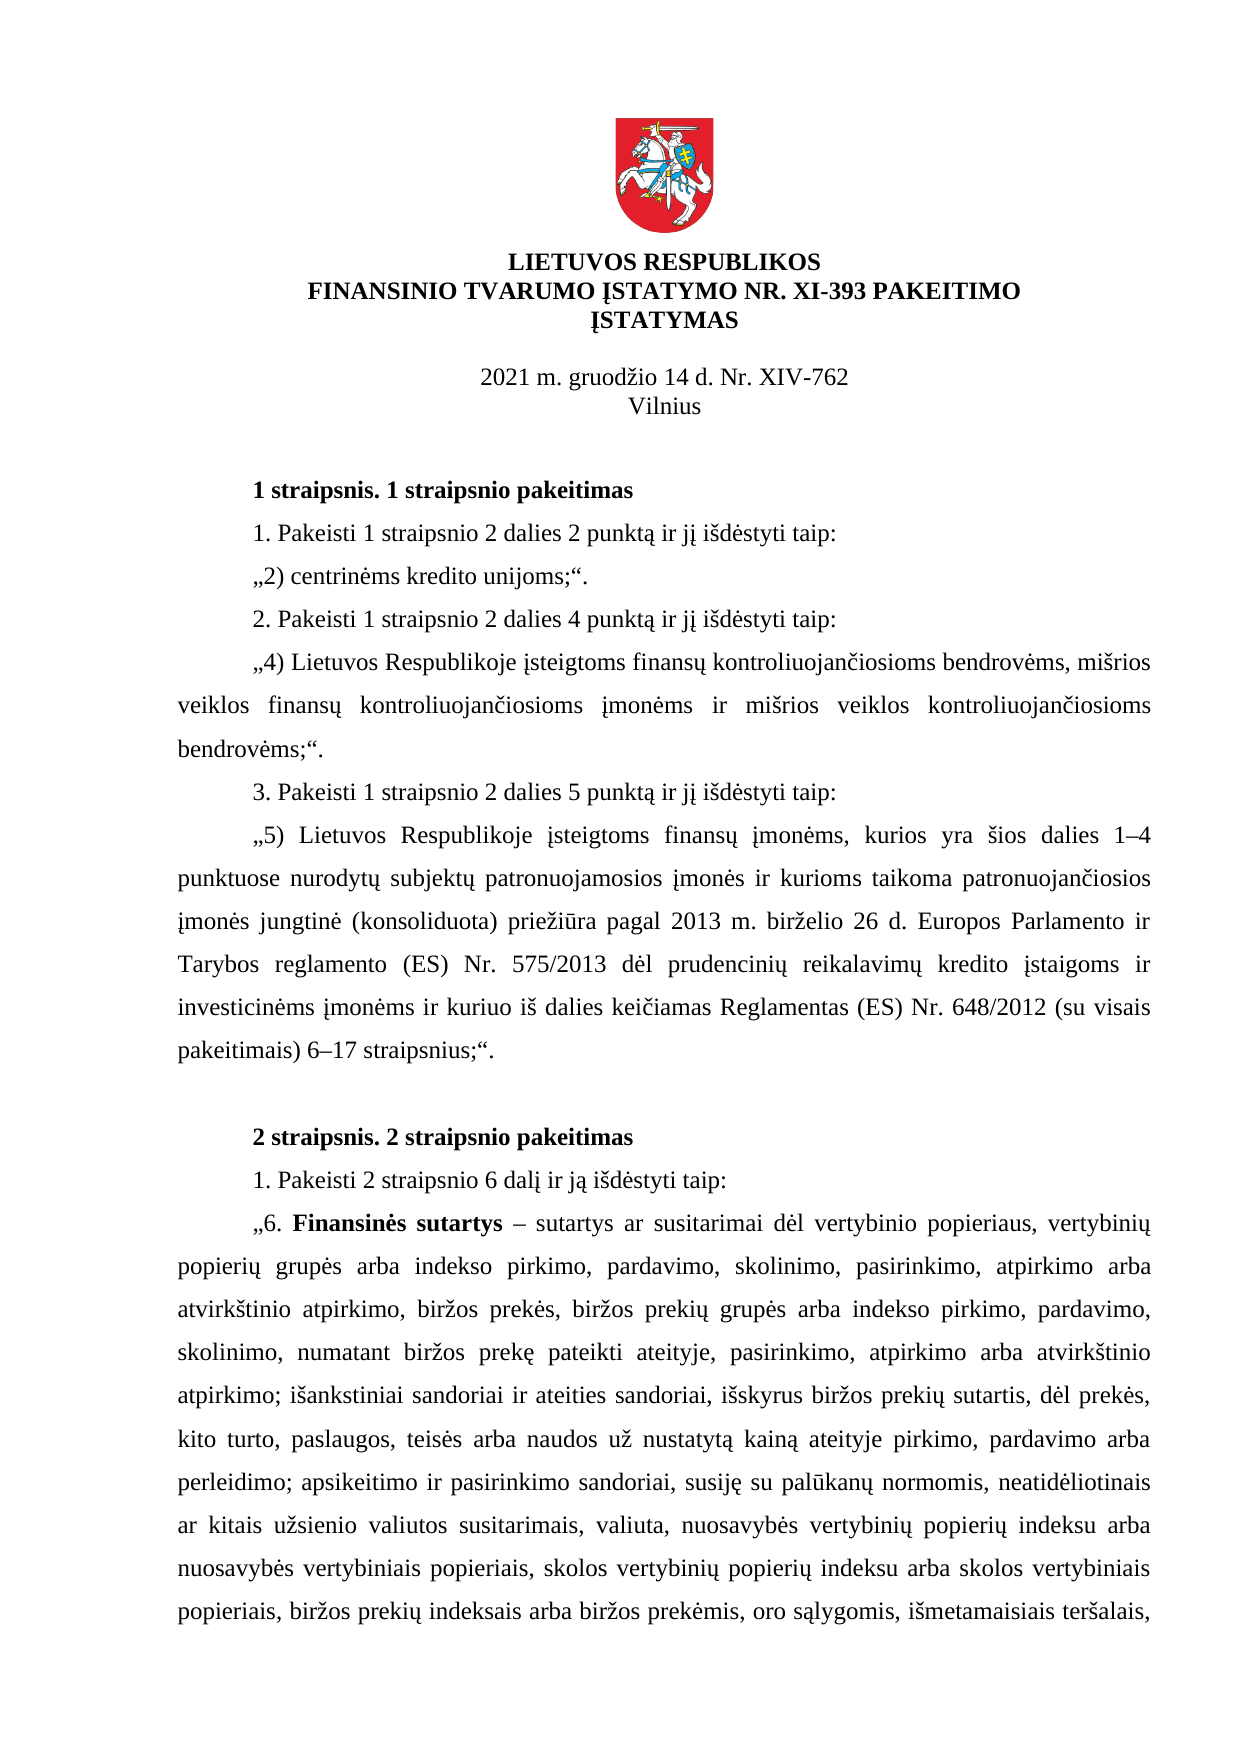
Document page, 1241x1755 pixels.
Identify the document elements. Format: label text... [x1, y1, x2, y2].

text „4) Lietuvos Respublikoje įsteigtoms finansų kontroliuojančiosioms bendrovėms, mišrios veiklos finansų kontroliuojančiosioms įmonėms ir mišrios veiklos kontroliuojančiosioms bendrovėms;“. [177, 647, 1152, 762]
text FINANSINIO TVARUMO ĮSTATYMO NR. XI-393 PAKEITIMO [177, 276, 1152, 305]
text 1 straipsnis. 1 straipsnio pakeitimas [177, 475, 1152, 504]
text LIETUVOS RESPUBLIKOS [177, 247, 1152, 276]
text 1. Pakeisti 1 straipsnio 2 dalies 2 punktą ir jį išdėstyti taip: [177, 518, 1152, 547]
text 3. Pakeisti 1 straipsnio 2 dalies 5 punktą ir jį išdėstyti taip: [177, 777, 1152, 806]
text „2) centrinėms kredito unijoms;“. [177, 561, 1152, 590]
text 2. Pakeisti 1 straipsnio 2 dalies 4 punktą ir jį išdėstyti taip: [177, 604, 1152, 633]
text 1. Pakeisti 2 straipsnio 6 dalį ir ją išdėstyti taip: [177, 1165, 1152, 1194]
text „5) Lietuvos Respublikoje įsteigtoms finansų įmonėms, kurios yra šios dalies 1–4 punktuose nurodytų subjektų patronuojamosios įmonės ir kurioms taikoma patronuojančiosios įmonės jungtinė (konsoliduota) priežiūra pagal 2013 m. birželio 26 d. Europos Parlamento ir Tarybos reglamento (ES) Nr. 575/2013 dėl prudencinių reikalavimų kredito įstaigoms ir investicinėms įmonėms ir kuriuo iš dalies keičiamas Reglamentas (ES) Nr. 648/2012 (su visais pakeitimais) 6–17 straipsnius;“. [177, 820, 1152, 1064]
text ĮSTATYMAS [177, 305, 1152, 333]
text 2 straipsnis. 2 straipsnio pakeitimas [177, 1122, 1152, 1151]
text Vilnius [177, 391, 1152, 420]
text „6. Finansinės sutartys – sutartys ar susitarimai dėl vertybinio popieriaus, vertybinių popierių grupės arba indekso pirkimo, pardavimo, skolinimo, pasirinkimo, atpirkimo arba atvirkštinio atpirkimo, biržos prekės, biržos prekių grupės arba indekso pirkimo, pardavimo, skolinimo, numatant biržos prekę pateikti ateityje, pasirinkimo, atpirkimo arba atvirkštinio atpirkimo; išankstiniai sandoriai ir ateities sandoriai, išskyrus biržos prekių sutartis, dėl prekės, kito turto, paslaugos, teisės arba naudos už nustatytą kainą ateityje pirkimo, pardavimo arba perleidimo; apsikeitimo ir pasirinkimo sandoriai, susiję su palūkanų normomis, neatidėliotinais ar kitais užsienio valiutos susitarimais, valiuta, nuosavybės vertybinių popierių indeksu arba nuosavybės vertybiniais popieriais, skolos vertybinių popierių indeksu arba skolos vertybiniais popieriais, biržos prekių indeksais arba biržos prekėmis, oro sąlygomis, išmetamaisiais teršalais, [177, 1208, 1152, 1625]
text 2021 m. gruodžio 14 d. Nr. XIV-762 [177, 362, 1152, 391]
